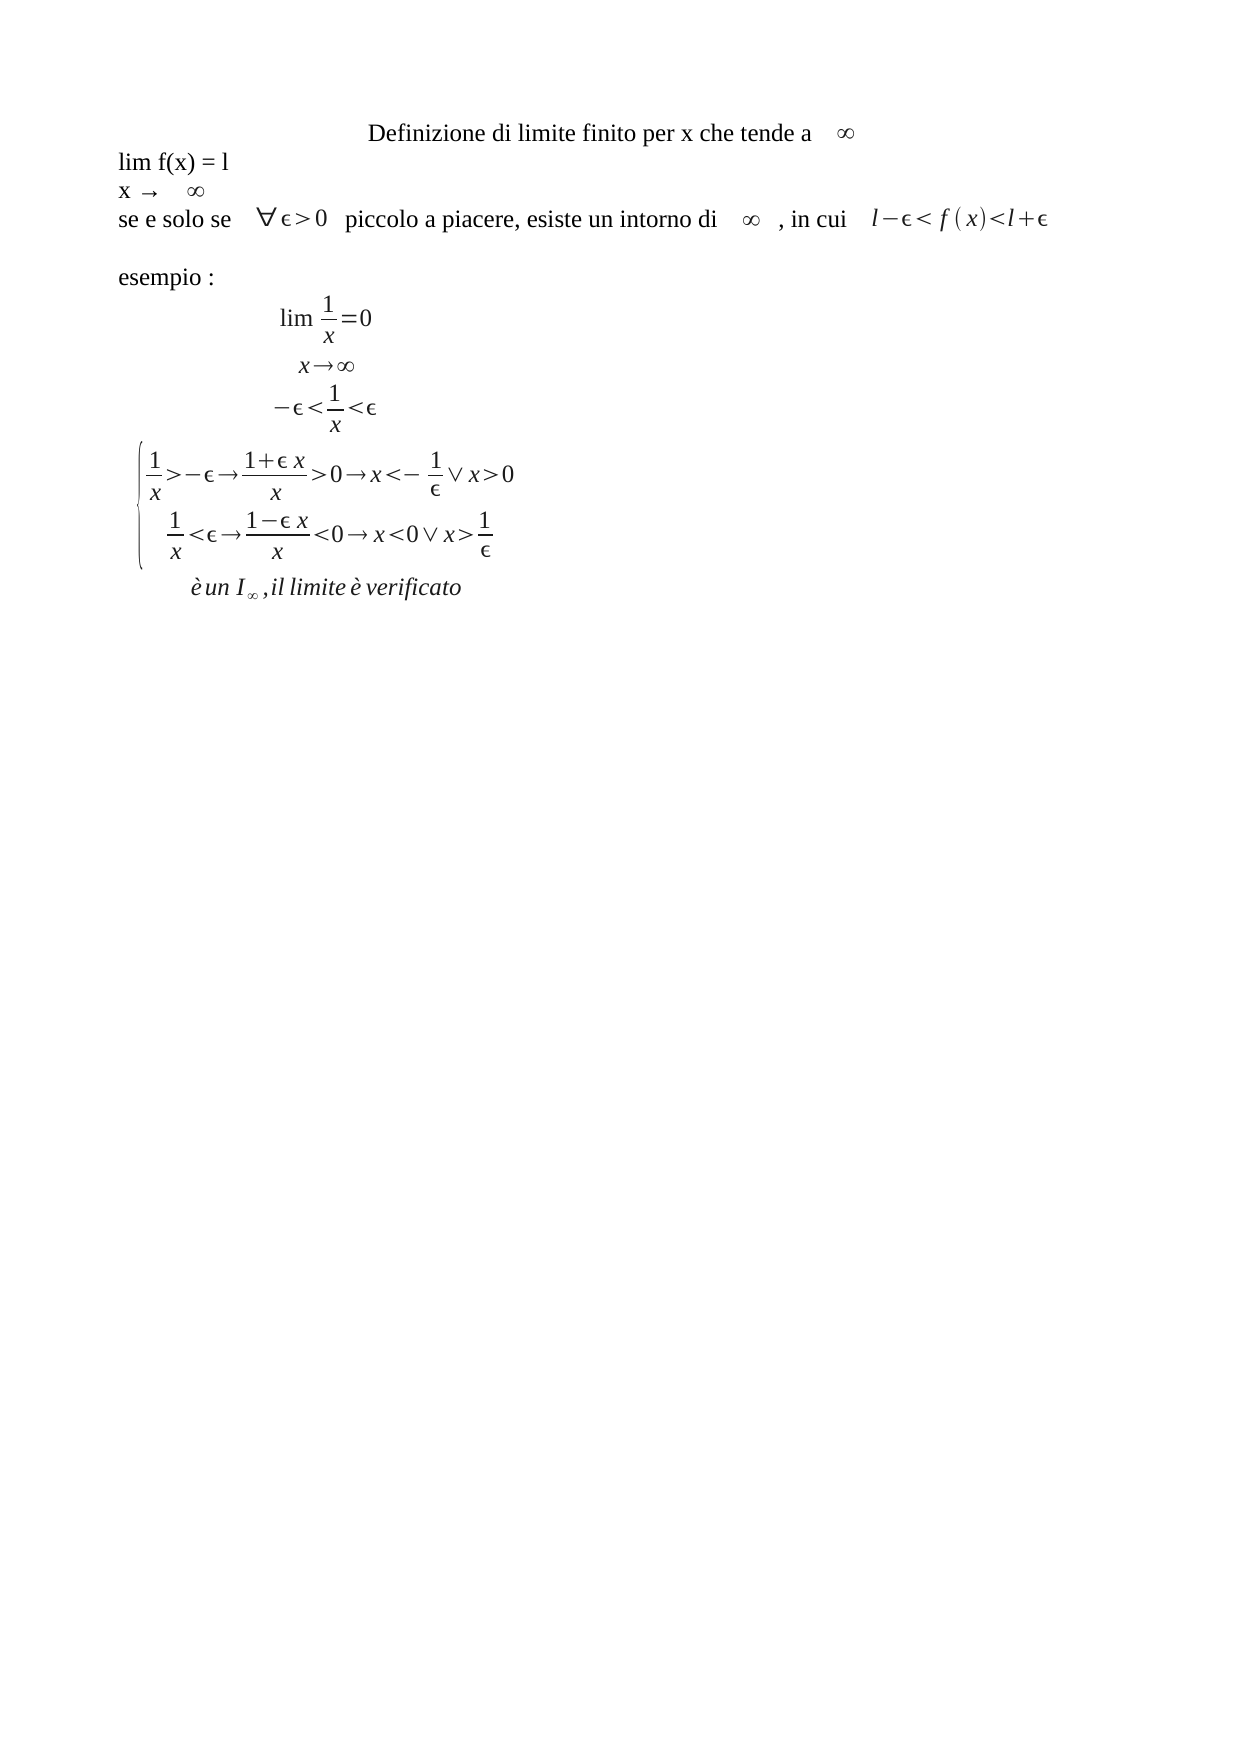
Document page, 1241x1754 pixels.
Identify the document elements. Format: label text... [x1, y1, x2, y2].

text Definizione di limite finito per x che tende a [118, 118, 1122, 147]
text x → [118, 176, 1122, 204]
text esempio : [118, 262, 1122, 291]
text lim f(x) = l [118, 147, 1122, 176]
text se e solo se piccolo a piacere, esiste un intorno di , in cui [118, 204, 1122, 233]
